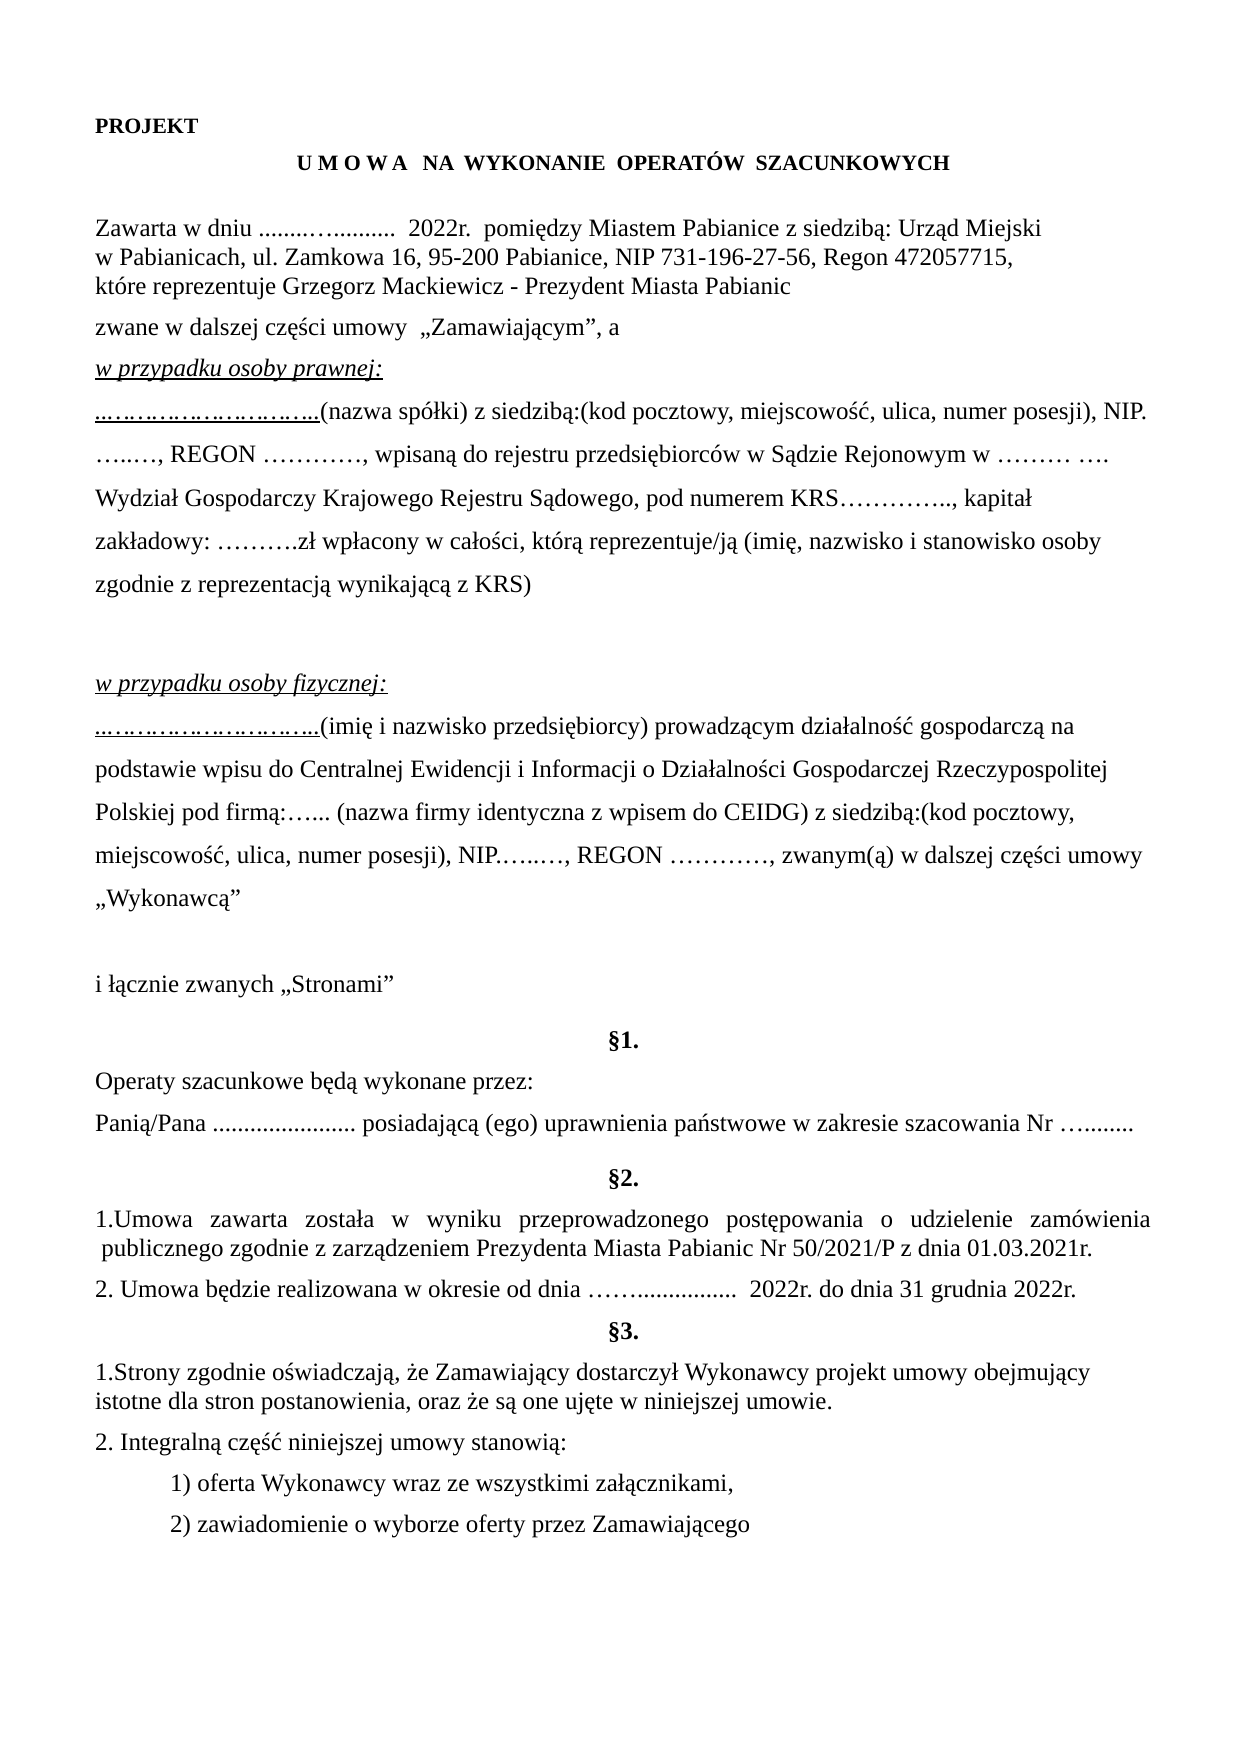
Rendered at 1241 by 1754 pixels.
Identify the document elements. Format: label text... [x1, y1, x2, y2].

text §3. [95, 1316, 1152, 1344]
text 2. Umowa będzie realizowana w okresie od dnia ……................ 2022r. do dnia 31 grudnia 2022r. [95, 1274, 1152, 1303]
text Panią/Pana ....................... posiadającą (ego) uprawnienia państwowe w zakresie szacowania Nr …........ [95, 1108, 1152, 1136]
text 2. Integralną część niniejszej umowy stanowią: [95, 1427, 1152, 1456]
text §1. [95, 1025, 1152, 1054]
text PROJEKT [95, 113, 1152, 138]
text Zawarta w dniu ........….......... 2022r. pomiędzy Miastem Pabianice z siedzibą: Urząd Miejski w Pabianicach, ul. Zamkowa 16, 95-200 Pabianice, NIP 731-196-27-56, Regon 472057715, które reprezentuje Grzegorz Mackiewicz - Prezydent Miasta Pabianic [95, 213, 1152, 299]
text 1.Strony zgodnie oświadczają, że Zamawiający dostarczył Wykonawcy projekt umowy obejmujący istotne dla stron postanowienia, oraz że są one ujęte w niniejszej umowie. [95, 1357, 1152, 1414]
text w przypadku osoby fizycznej: ..………………………..(imię i nazwisko przedsiębiorcy) prowadzącym działalność gospodarczą na podstawie wpisu do Centralnej Ewidencji i Informacji o Działalności Gospodarczej Rzeczypospolitej Polskiej pod firmą:…... (nazwa firmy identyczna z wpisem do CEIDG) z siedzibą:(kod pocztowy, miejscowość, ulica, numer posesji), NIP.…..…, REGON …………, zwanym(ą) w dalszej części umowy „Wykonawcą” i łącznie zwanych „Stronami” [95, 668, 1152, 998]
text Operaty szacunkowe będą wykonane przez: [95, 1066, 1152, 1095]
text U M O W A NA WYKONANIE OPERATÓW SZACUNKOWYCH [95, 150, 1152, 201]
text 1) oferta Wykonawcy wraz ze wszystkimi załącznikami, [170, 1468, 1152, 1497]
text zwane w dalszej części umowy „Zamawiającym”, a [95, 312, 1152, 341]
text 1.Umowa zawarta została w wyniku przeprowadzonego postępowania o udzielenie zamówienia publicznego zgodnie z zarządzeniem Prezydenta Miasta Pabianic Nr 50/2021/P z dnia 01.03.2021r. [95, 1204, 1152, 1262]
text w przypadku osoby prawnej: ..………………………..(nazwa spółki) z siedzibą:(kod pocztowy, miejscowość, ulica, numer posesji), NIP.…..…, REGON …………, wpisaną do rejestru przedsiębiorców w Sądzie Rejonowym w ……… …. Wydział Gospodarczy Krajowego Rejestru Sądowego, pod numerem KRS………….., kapitał zakładowy: ……….zł wpłacony w całości, którą reprezentuje/ją (imię, nazwisko i stanowisko osoby zgodnie z reprezentacją wynikającą z KRS) [95, 353, 1152, 641]
text §2. [95, 1163, 1152, 1192]
text 2) zawiadomienie o wyborze oferty przez Zamawiającego [170, 1509, 1152, 1538]
